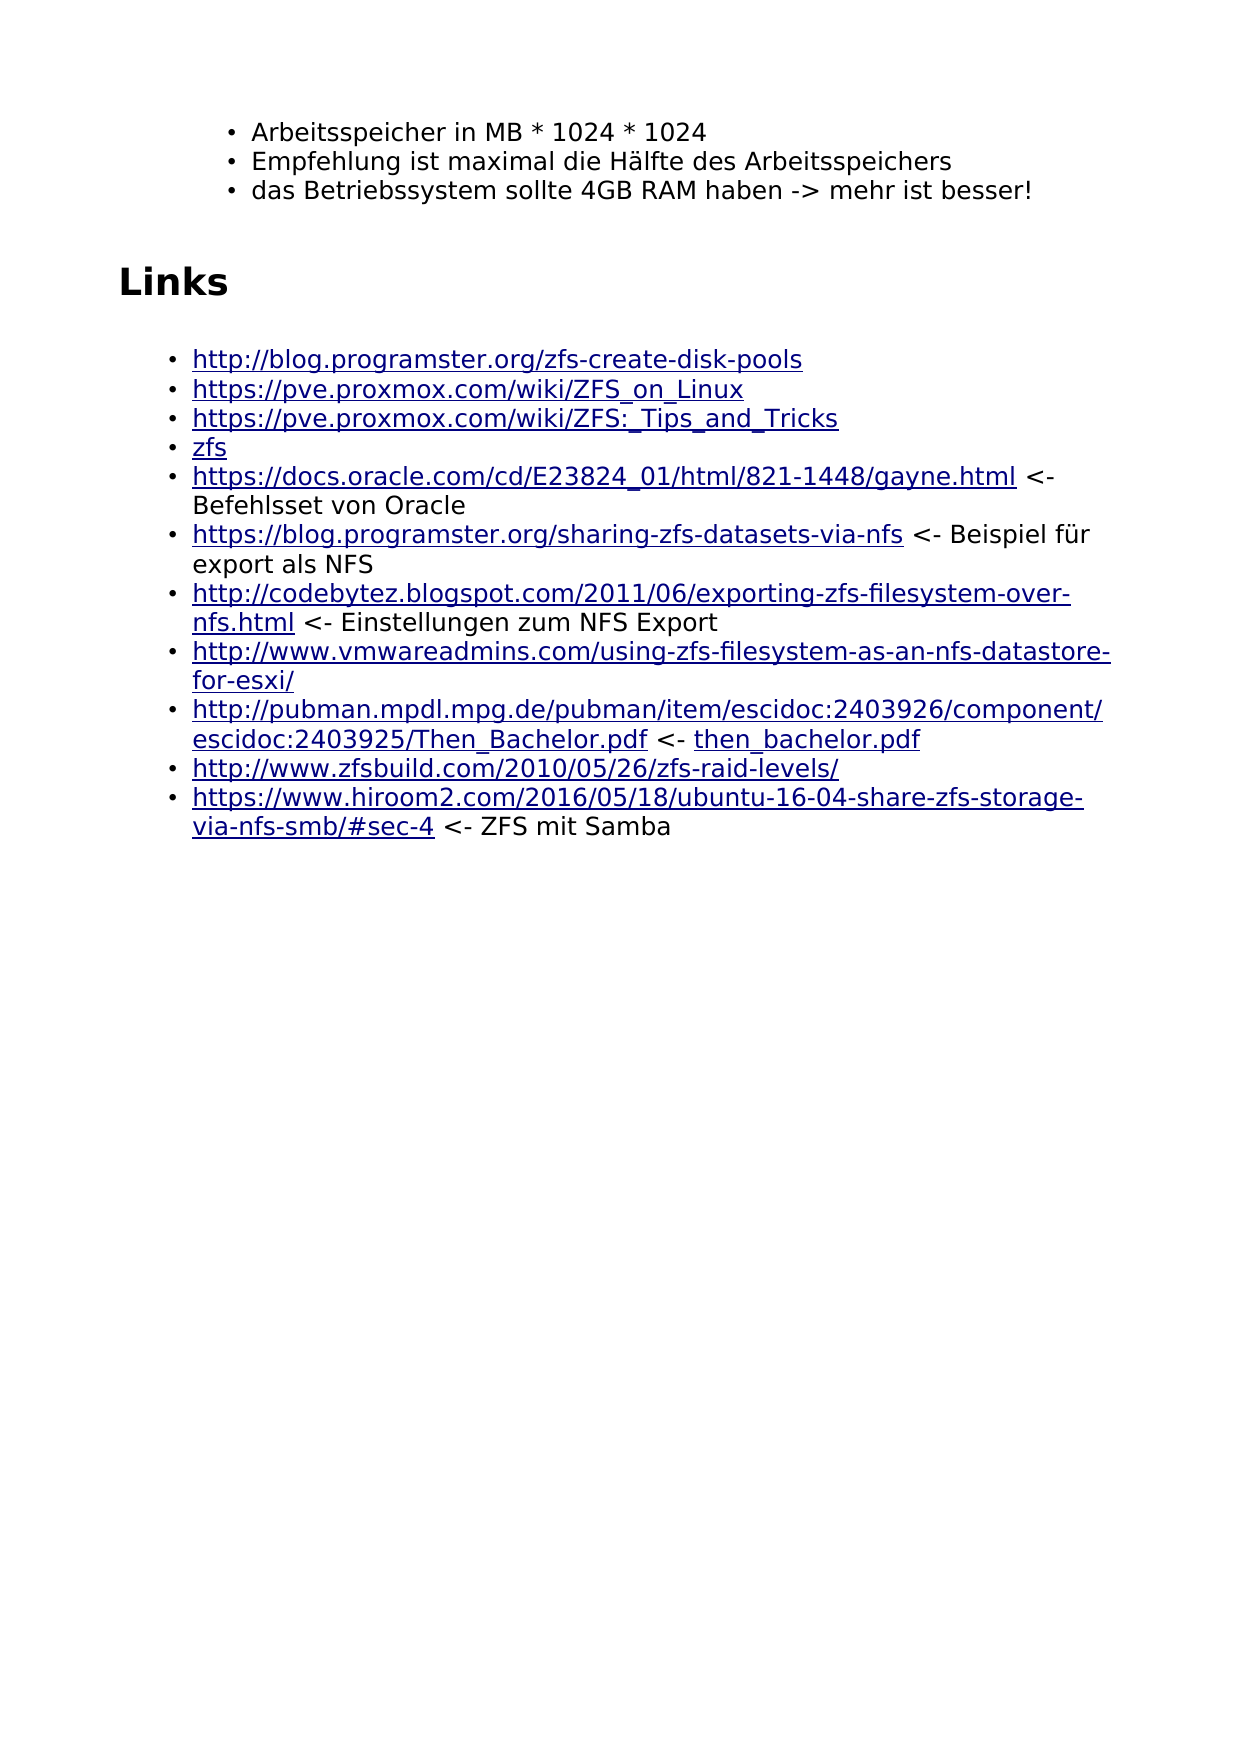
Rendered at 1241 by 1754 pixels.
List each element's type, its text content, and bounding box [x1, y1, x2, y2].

list https://docs.oracle.com/cd/E23824_01/html/821-1448/gayne.html <- Befehlsset von Oracle [177, 462, 1122, 521]
list http://codebytez.blogspot.com/2011/06/exporting-zfs-filesystem-over-nfs.html <- Einstellungen zum NFS Export [177, 579, 1122, 637]
list zfs [177, 433, 1122, 462]
list http://www.vmwareadmins.com/using-zfs-filesystem-as-an-nfs-datastore-for-esxi/ [177, 637, 1122, 696]
list https://pve.proxmox.com/wiki/ZFS:_Tips_and_Tricks [177, 404, 1122, 433]
subtitle Links [118, 260, 1122, 304]
list https://blog.programster.org/sharing-zfs-datasets-via-nfs <- Beispiel für export als NFS [177, 521, 1122, 579]
list Arbeitsspeicher in MB * 1024 * 1024 [236, 118, 1122, 147]
list https://pve.proxmox.com/wiki/ZFS_on_Linux [177, 375, 1122, 404]
list http://www.zfsbuild.com/2010/05/26/zfs-raid-levels/ [177, 754, 1122, 783]
list Empfehlung ist maximal die Hälfte des Arbeitsspeichers [236, 147, 1122, 176]
list http://pubman.mpdl.mpg.de/pubman/item/escidoc:2403926/component/escidoc:2403925/Then_Bachelor.pdf <- then_bachelor.pdf [177, 696, 1122, 754]
list https://www.hiroom2.com/2016/05/18/ubuntu-16-04-share-zfs-storage-via-nfs-smb/#sec-4 <- ZFS mit Samba [177, 783, 1122, 842]
list das Betriebssystem sollte 4GB RAM haben -> mehr ist besser! [236, 176, 1122, 206]
list http://blog.programster.org/zfs-create-disk-pools [177, 346, 1122, 375]
